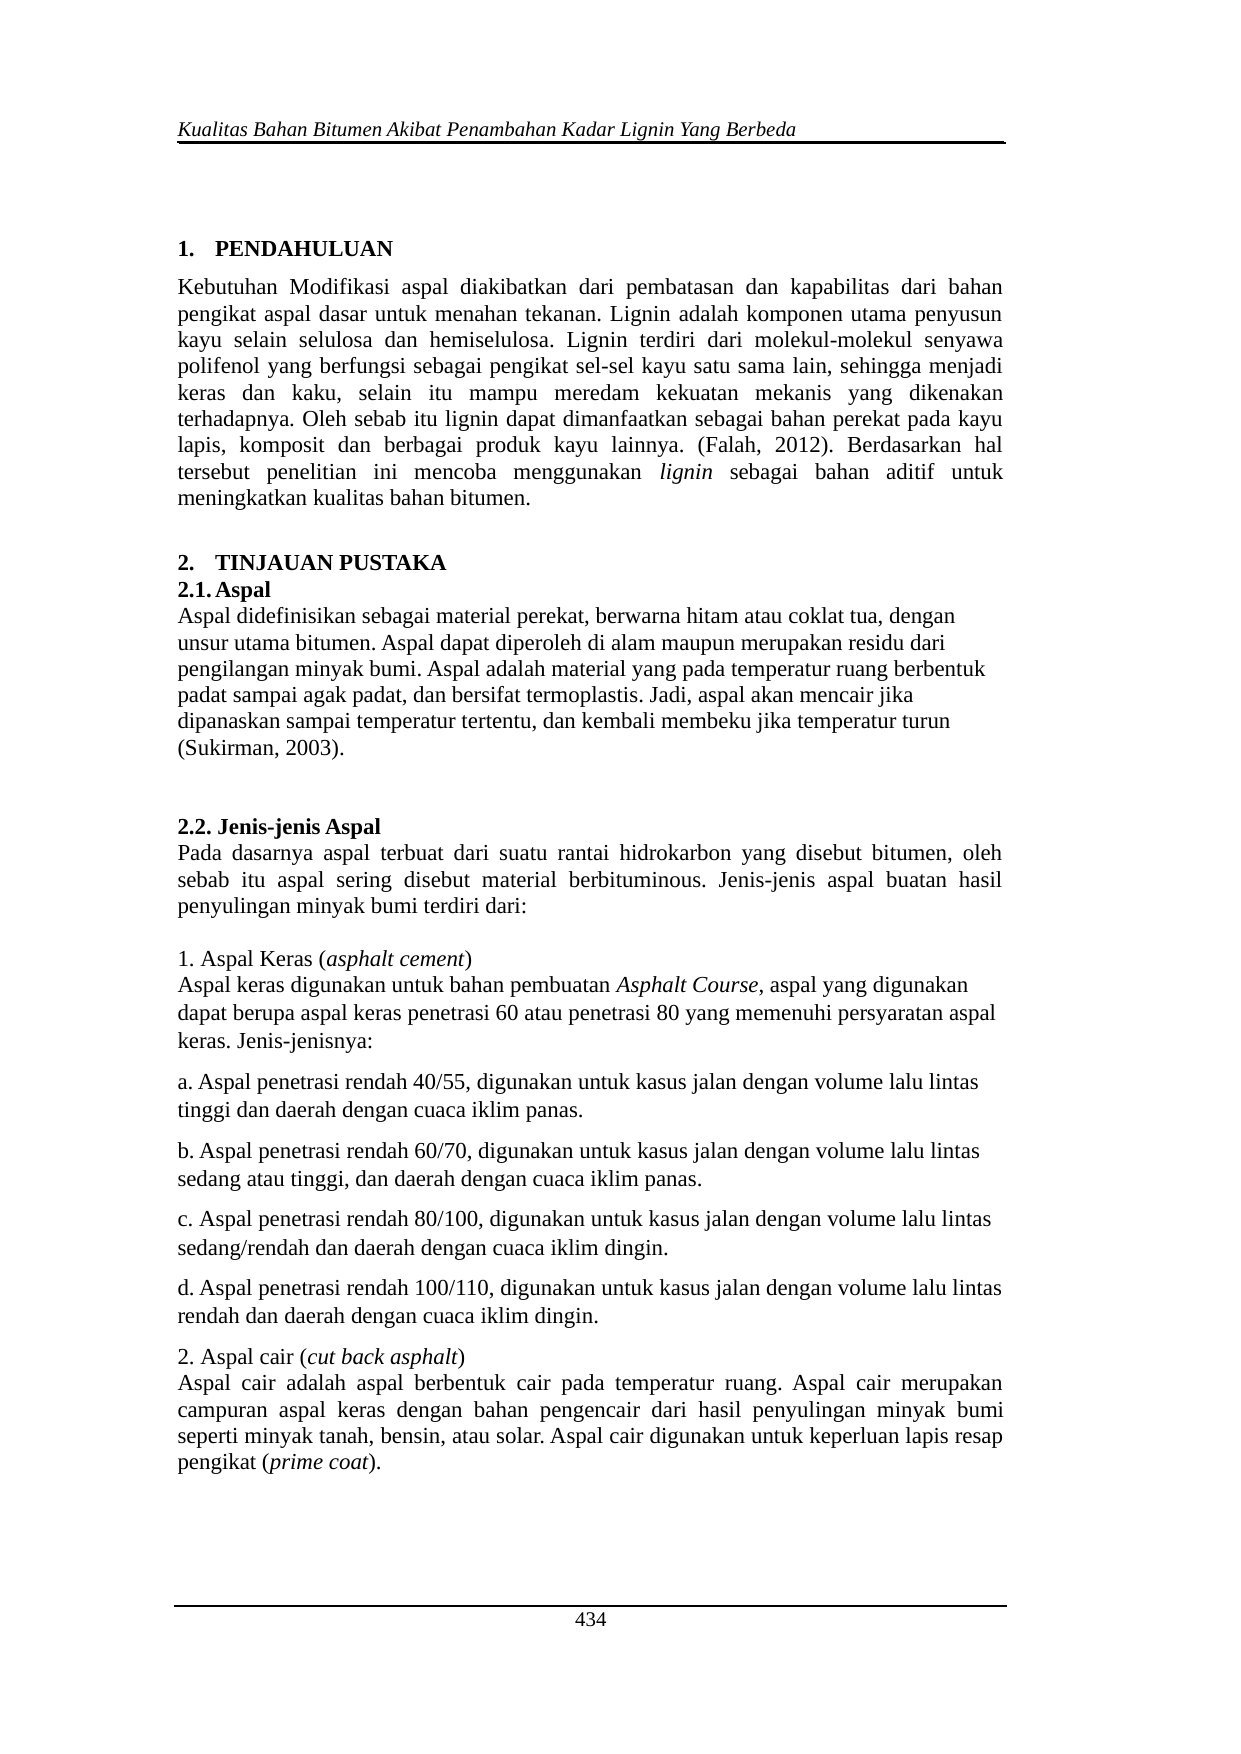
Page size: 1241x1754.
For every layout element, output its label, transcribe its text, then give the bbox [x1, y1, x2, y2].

list Aspal [177, 576, 1004, 602]
text b. Aspal penetrasi rendah 60/70, digunakan untuk kasus jalan dengan volume lalu lintas sedang atau tinggi, dan daerah dengan cuaca iklim panas. [177, 1137, 1004, 1191]
list 1. Aspal Keras (asphalt cement) [177, 945, 1004, 971]
text Aspal didefinisikan sebagai material perekat, berwarna hitam atau coklat tua, dengan unsur utama bitumen. Aspal dapat diperoleh di alam maupun merupakan residu dari pengilangan minyak bumi. Aspal adalah material yang pada temperatur ruang berbentuk padat sampai agak padat, dan bersifat termoplastis. Jadi, aspal akan mencair jika dipanaskan sampai temperatur tertentu, dan kembali membeku jika temperatur turun (Sukirman, 2003). [177, 602, 1004, 760]
list TINJAUAN PUSTAKA [177, 549, 1004, 576]
list Aspal cair adalah aspal berbentuk cair pada temperatur ruang. Aspal cair merupakan campuran aspal keras dengan bahan pengencair dari hasil penyulingan minyak bumi seperti minyak tanah, bensin, atau solar. Aspal cair digunakan untuk keperluan lapis resap pengikat (prime coat). [177, 1369, 1004, 1475]
list 2. Aspal cair (cut back asphalt) [177, 1343, 1004, 1369]
title PENDAHULUAN [177, 234, 1004, 261]
text d. Aspal penetrasi rendah 100/110, digunakan untuk kasus jalan dengan volume lalu lintas rendah dan daerah dengan cuaca iklim dingin. [177, 1274, 1004, 1329]
text Kebutuhan Modifikasi aspal diakibatkan dari pembatasan dan kapabilitas dari bahan pengikat aspal dasar untuk menahan tekanan. Lignin adalah komponen utama penyusun kayu selain selulosa dan hemiselulosa. Lignin terdiri dari molekul-molekul senyawa polifenol yang berfungsi sebagai pengikat sel-sel kayu satu sama lain, sehingga menjadi keras dan kaku, selain itu mampu meredam kekuatan mekanis yang dikenakan terhadapnya. Oleh sebab itu lignin dapat dimanfaatkan sebagai bahan perekat pada kayu lapis, komposit dan berbagai produk kayu lainnya. (Falah, 2012). Berdasarkan hal tersebut penelitian ini mencoba menggunakan lignin sebagai bahan aditif untuk meningkatkan kualitas bahan bitumen. [177, 273, 1004, 511]
list 2.2. Jenis-jenis Aspal [102, 813, 1004, 839]
text a. Aspal penetrasi rendah 40/55, digunakan untuk kasus jalan dengan volume lalu lintas tinggi dan daerah dengan cuaca iklim panas. [177, 1068, 1004, 1122]
text c. Aspal penetrasi rendah 80/100, digunakan untuk kasus jalan dengan volume lalu lintas sedang/rendah dan daerah dengan cuaca iklim dingin. [177, 1206, 1004, 1260]
text Aspal keras digunakan untuk bahan pembuatan Asphalt Course, aspal yang digunakan dapat berupa aspal keras penetrasi 60 atau penetrasi 80 yang memenuhi persyaratan aspal keras. Jenis-jenisnya: [177, 971, 1004, 1054]
list Pada dasarnya aspal terbuat dari suatu rantai hidrokarbon yang disebut bitumen, oleh sebab itu aspal sering disebut material berbituminous. Jenis-jenis aspal buatan hasil penyulingan minyak bumi terdiri dari: [102, 839, 1004, 918]
